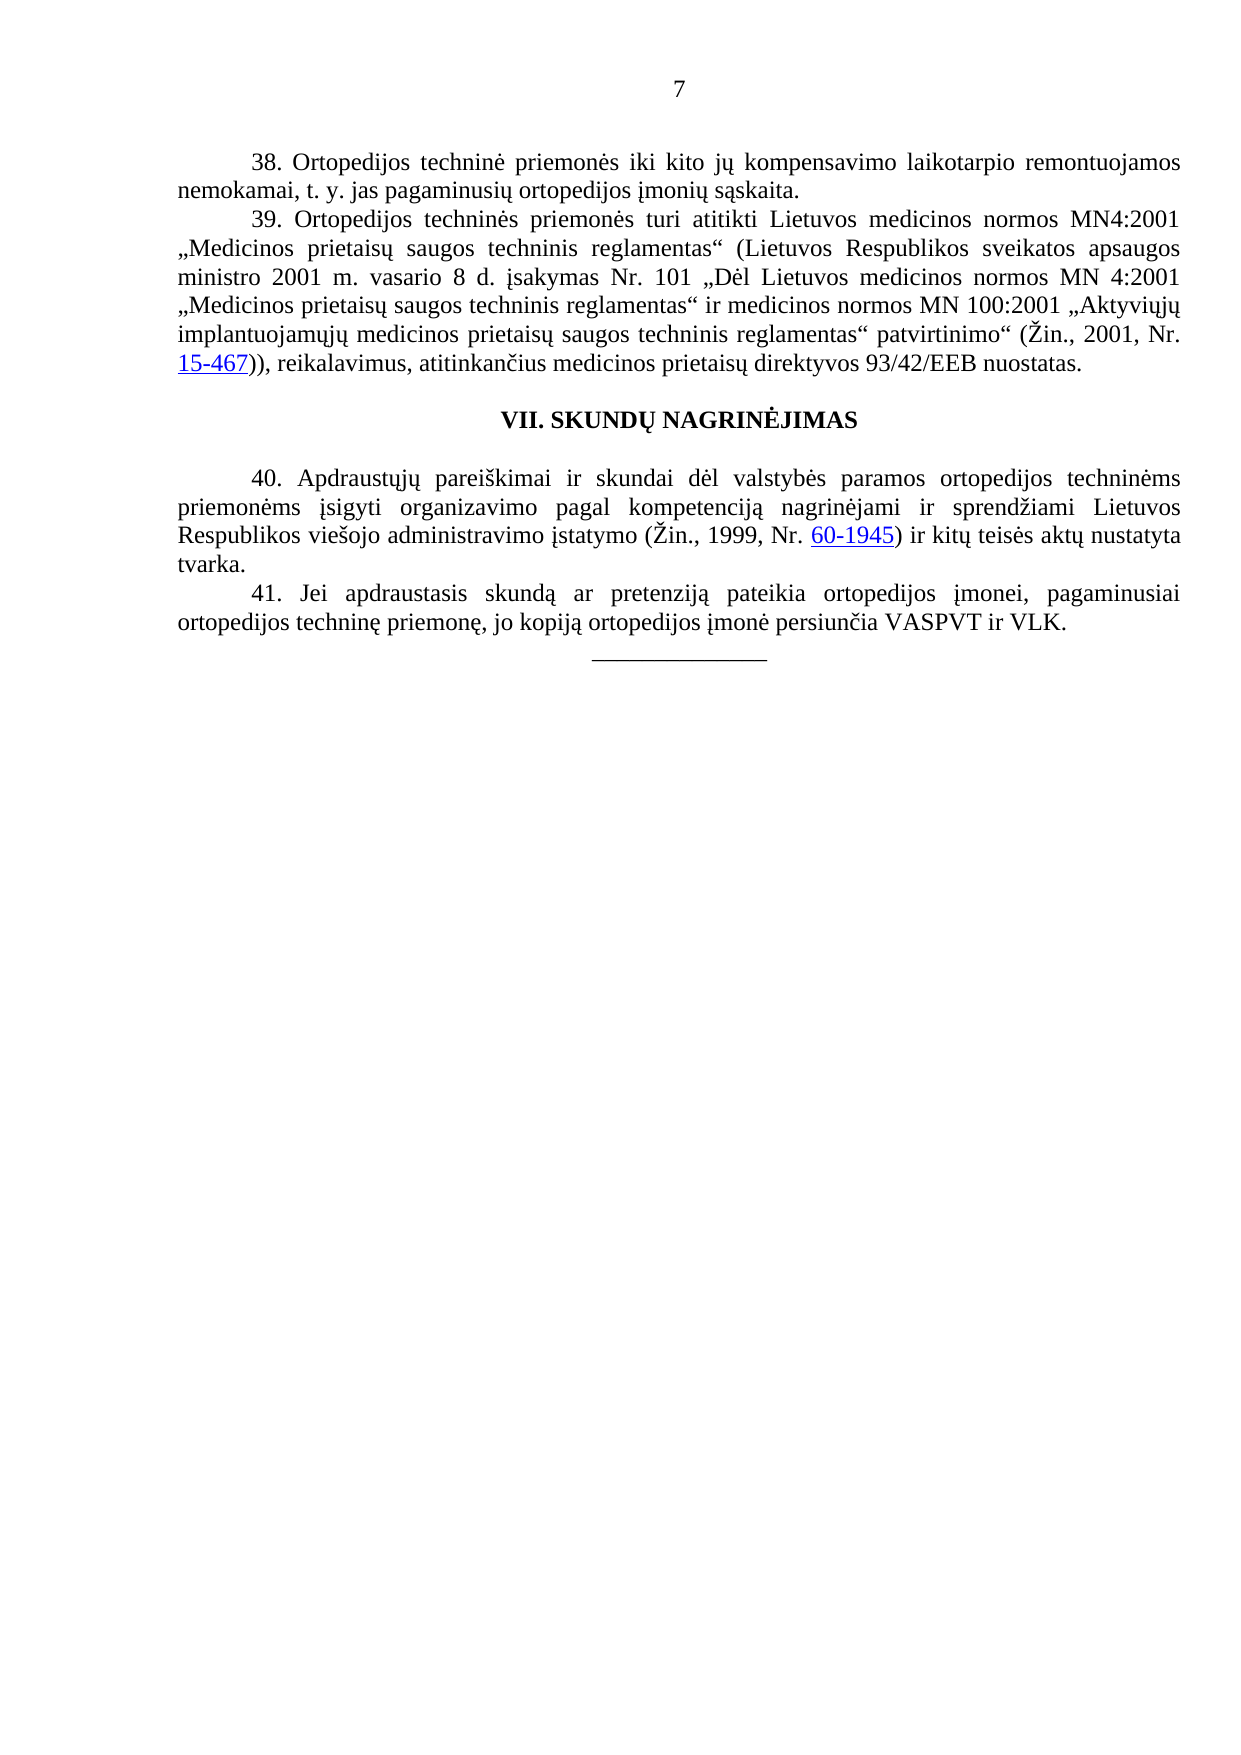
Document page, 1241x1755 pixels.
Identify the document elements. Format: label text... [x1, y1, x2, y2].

text 39. Ortopedijos techninės priemonės turi atitikti Lietuvos medicinos normos MN4:2001 „Medicinos prietaisų saugos techninis reglamentas“ (Lietuvos Respublikos sveikatos apsaugos ministro 2001 m. vasario 8 d. įsakymas Nr. 101 „Dėl Lietuvos medicinos normos MN 4:2001 „Medicinos prietaisų saugos techninis reglamentas“ ir medicinos normos MN 100:2001 „Aktyviųjų implantuojamųjų medicinos prietaisų saugos techninis reglamentas“ patvirtinimo“ (Žin., 2001, Nr. 15-467)), reikalavimus, atitinkančius medicinos prietaisų direktyvos 93/42/EEB nuostatas. [177, 204, 1181, 377]
text ______________ [177, 636, 1181, 664]
text 41. Jei apdraustasis skundą ar pretenziją pateikia ortopedijos įmonei, pagaminusiai ortopedijos techninę priemonę, jo kopiją ortopedijos įmonė persiunčia VASPVT ir VLK. [177, 578, 1181, 636]
text 38. Ortopedijos techninė priemonės iki kito jų kompensavimo laikotarpio remontuojamos nemokamai, t. y. jas pagaminusių ortopedijos įmonių sąskaita. [177, 147, 1181, 204]
text VII. SKUNDŲ NAGRINĖJIMAS [177, 406, 1181, 434]
text 40. Apdraustųjų pareiškimai ir skundai dėl valstybės paramos ortopedijos techninėms priemonėms įsigyti organizavimo pagal kompetenciją nagrinėjami ir sprendžiami Lietuvos Respublikos viešojo administravimo įstatymo (Žin., 1999, Nr. 60-1945) ir kitų teisės aktų nustatyta tvarka. [177, 463, 1181, 578]
